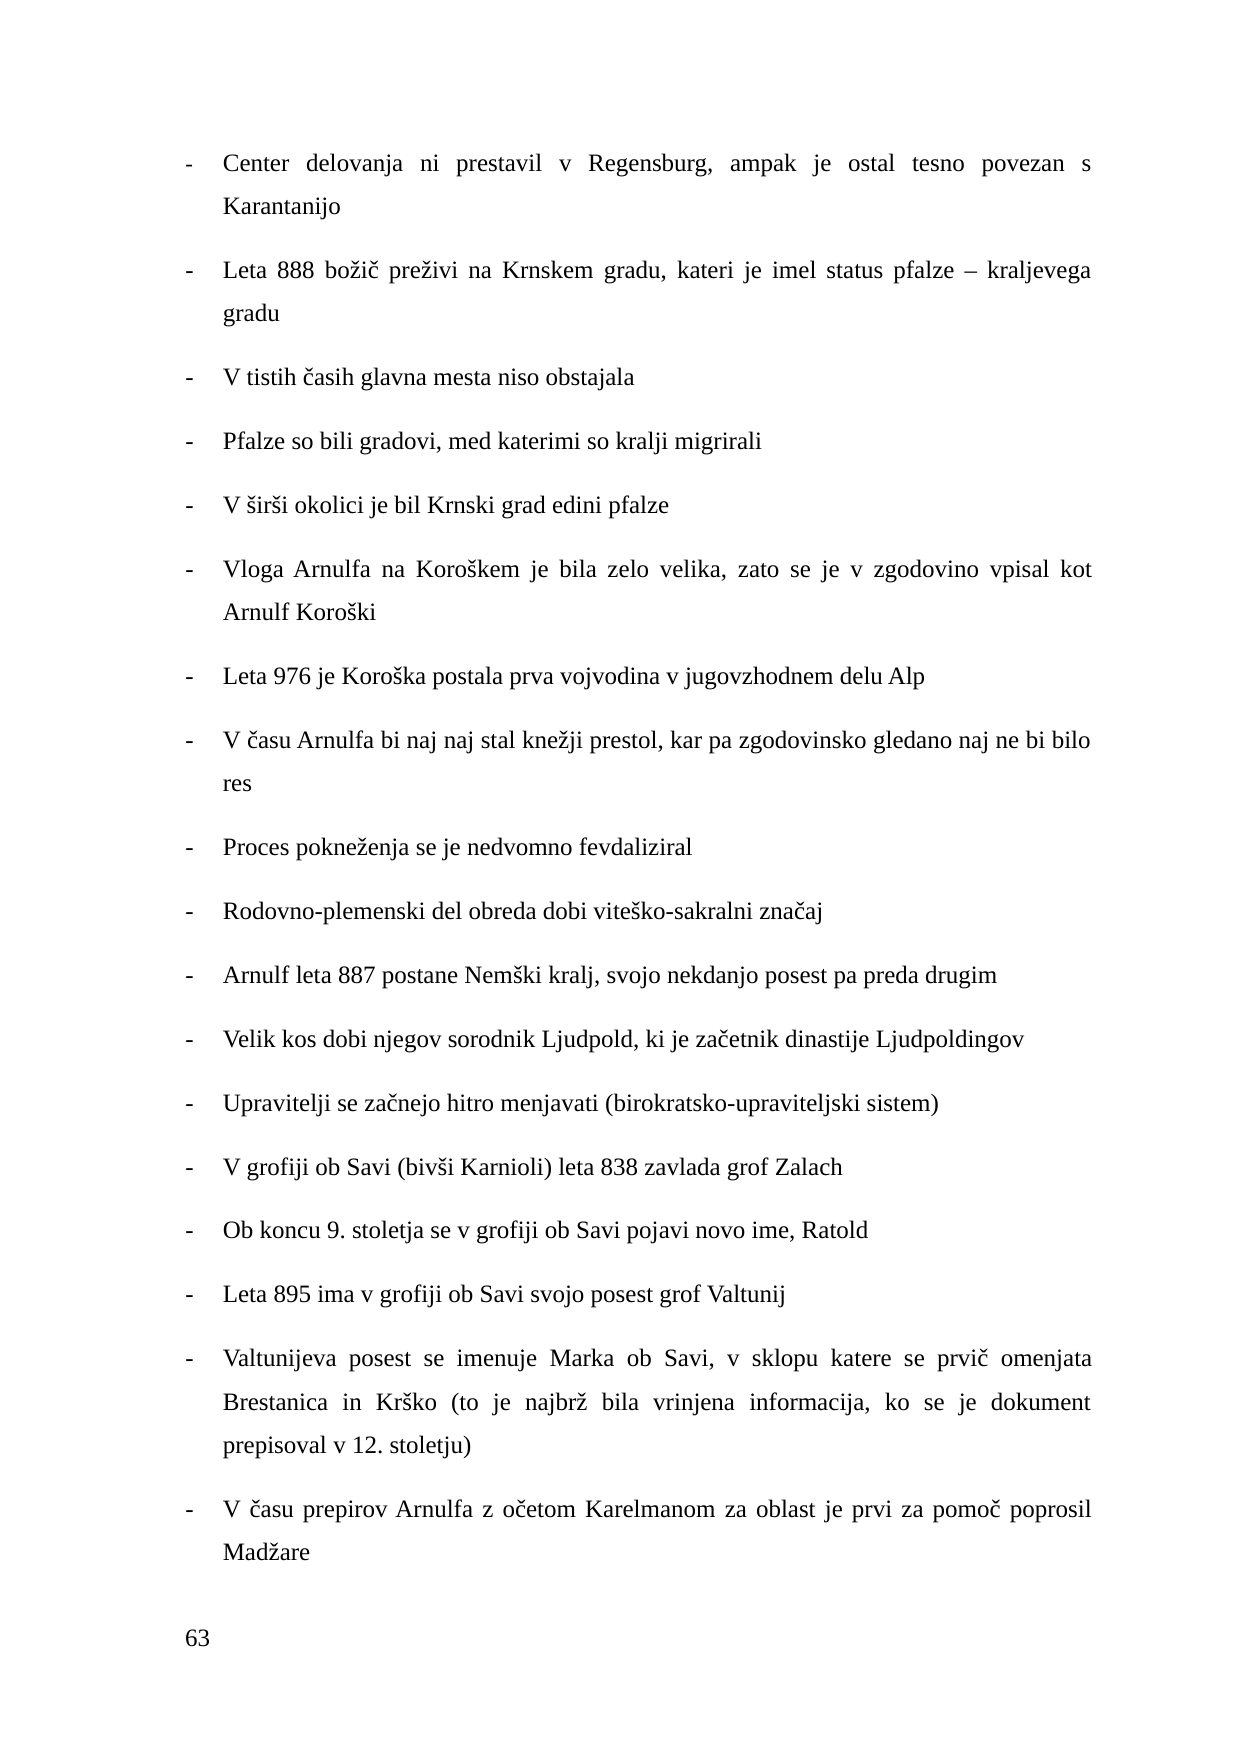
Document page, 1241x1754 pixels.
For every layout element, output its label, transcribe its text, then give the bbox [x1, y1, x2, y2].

list V širši okolici je bil Krnski grad edini pfalze [185, 490, 1093, 518]
list V času prepirov Arnulfa z očetom Karelmanom za oblast je prvi za pomoč poprosil Madžare [185, 1494, 1093, 1566]
list V času Arnulfa bi naj naj stal knežji prestol, kar pa zgodovinsko gledano naj ne bi bilo res [185, 725, 1093, 797]
list Vloga Arnulfa na Koroškem je bila zelo velika, zato se je v zgodovino vpisal kot Arnulf Koroški [185, 554, 1093, 626]
list Proces pokneženja se je nedvomno fevdaliziral [185, 832, 1093, 861]
list Valtunijeva posest se imenuje Marka ob Savi, v sklopu katere se prvič omenjata Brestanica in Krško (to je najbrž bila vrinjena informacija, ko se je dokument prepisoval v 12. stoletju) [185, 1343, 1093, 1458]
list V tistih časih glavna mesta niso obstajala [185, 362, 1093, 391]
list Ob koncu 9. stoletja se v grofiji ob Savi pojavi novo ime, Ratold [185, 1216, 1093, 1244]
list Leta 895 ima v grofiji ob Savi svojo posest grof Valtunij [185, 1279, 1093, 1308]
list Arnulf leta 887 postane Nemški kralj, svojo nekdanjo posest pa preda drugim [185, 960, 1093, 988]
list Center delovanja ni prestavil v Regensburg, ampak je ostal tesno povezan s Karantanijo [185, 148, 1093, 219]
list Leta 976 je Koroška postala prva vojvodina v jugovzhodnem delu Alp [185, 661, 1093, 689]
list V grofiji ob Savi (bivši Karnioli) leta 838 zavlada grof Zalach [185, 1152, 1093, 1180]
list Pfalze so bili gradovi, med katerimi so kralji migrirali [185, 426, 1093, 454]
list Leta 888 božič preživi na Krnskem gradu, kateri je imel status pfalze – kraljevega gradu [185, 255, 1093, 327]
list Rodovno-plemenski del obreda dobi viteško-sakralni značaj [185, 896, 1093, 924]
list Upravitelji se začnejo hitro menjavati (birokratsko-upraviteljski sistem) [185, 1088, 1093, 1116]
list Velik kos dobi njegov sorodnik Ljudpold, ki je začetnik dinastije Ljudpoldingov [185, 1024, 1093, 1052]
